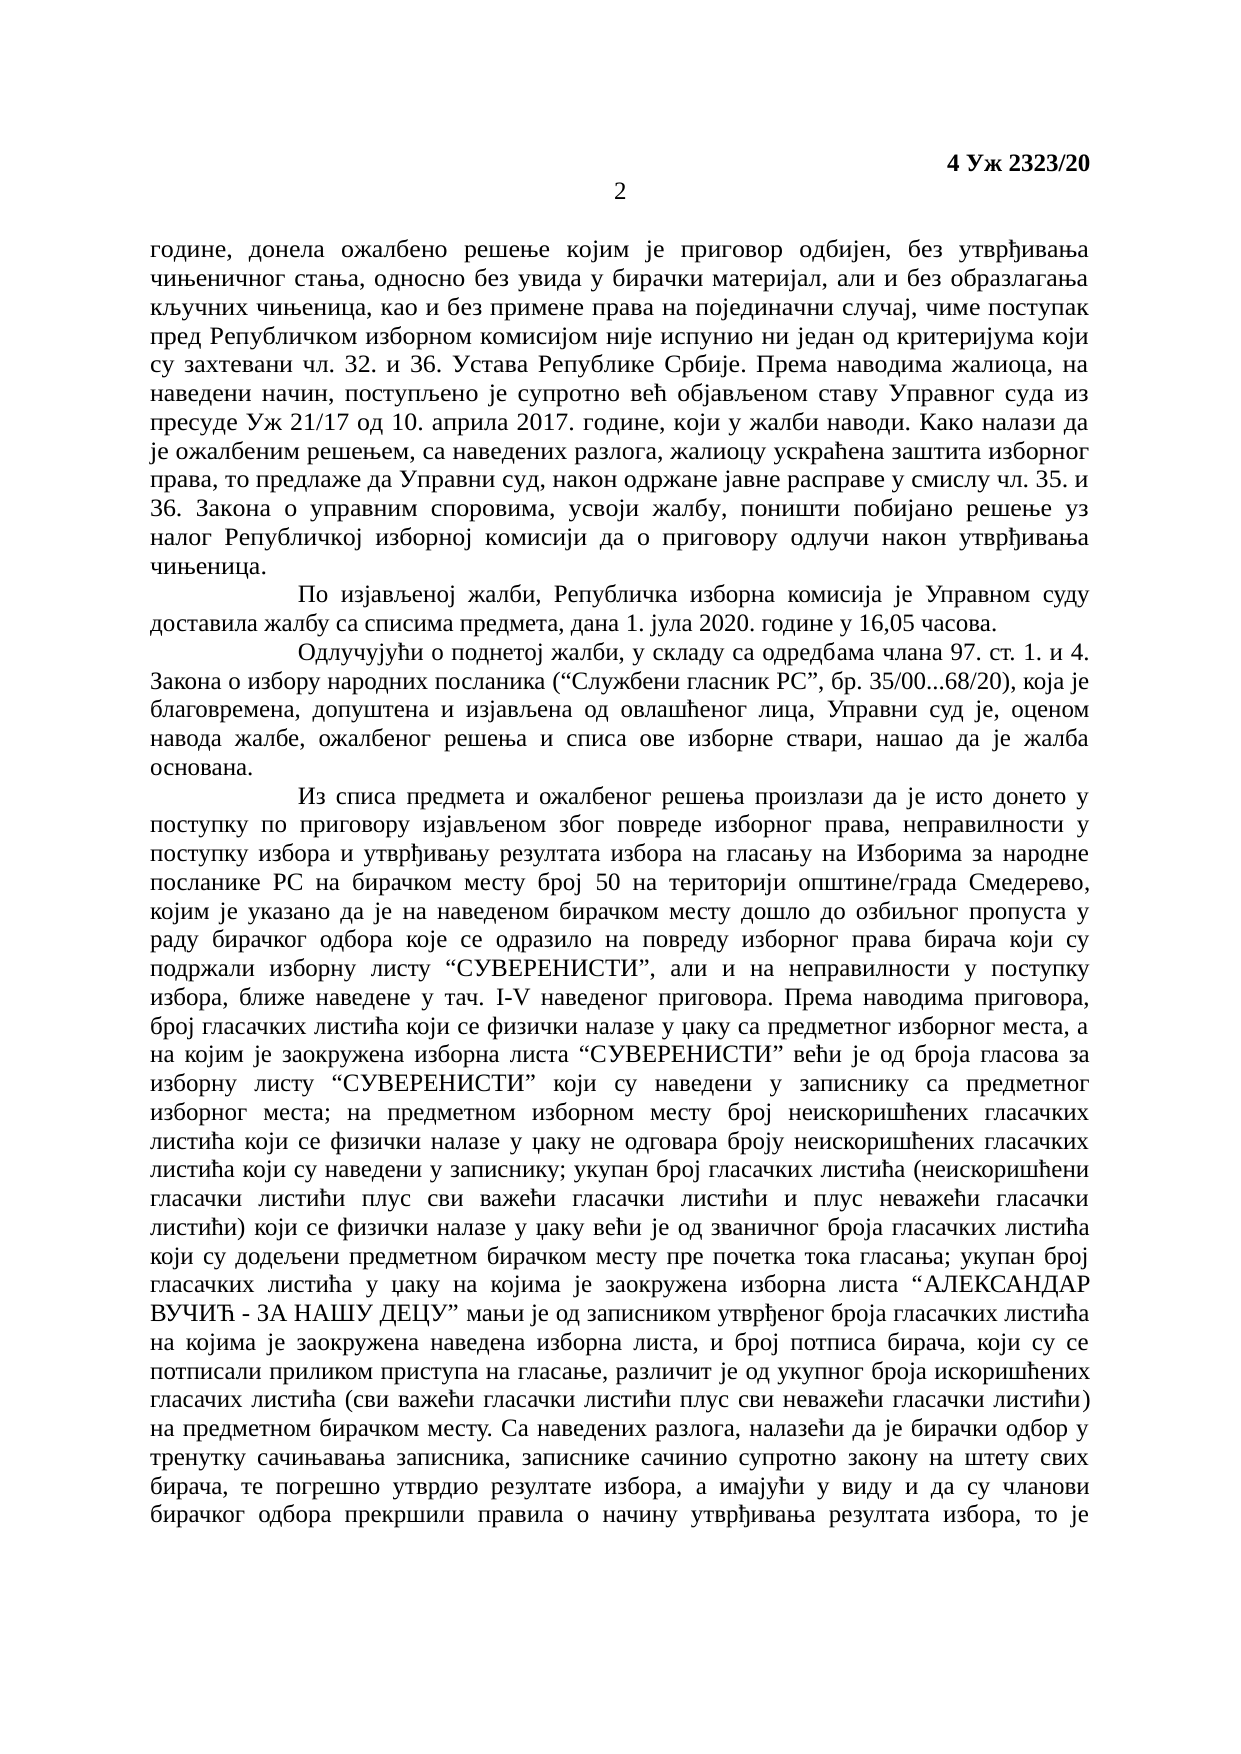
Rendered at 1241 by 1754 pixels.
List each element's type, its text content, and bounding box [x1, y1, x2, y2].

text По изјављеној жалби, Републичка изборна комисија је Управном суду доставила жалбу са списима предмета, дана 1. јула 2020. године у 16,05 часова. [150, 579, 1090, 637]
text Из списа предмета и ожалбеног решења произлази да је исто донето у поступку по приговору изјављеном због повреде изборног права, неправилности у поступку избора и утврђивању резултата избора на гласању на Изборима за народне посланике РС на бирачком месту број 50 на територији општине/града Смедерево, којим је указано да је на наведеном бирачком месту дошло до озбиљног пропуста у раду бирачког одбора које се одразило на повреду изборног права бирача који су подржали изборну листу “СУВЕРЕНИСТИ”, али и на неправилности у поступку избора, ближе наведене у тач. I-V наведеног приговора. Према наводима приговора, број гласачких листића који се физички налазе у џаку са предметног изборног места, а на којим је заокружена изборна листа “СУВЕРЕНИСТИ” већи је од броја гласова за изборну листу “СУВЕРЕНИСТИ” који су наведени у записнику са предметног изборног места; на предметном изборном месту број неискоришћених гласачких листића који се физички налазе у џаку не одговара броју неискоришћених гласачких листића који су наведени у записнику; укупан број гласачких листића (неискоришћени гласачки листићи плус сви важећи гласачки листићи и плус неважећи гласачки листићи) који се физички налазе у џаку већи је од званичног броја гласачких листића који су додељени предметном бирачком месту пре почетка тока гласања; укупан број гласачких листића у џаку на којима је заокружена изборна листа “АЛЕКСАНДАР ВУЧИЋ - ЗА НАШУ ДЕЦУ” мањи је од записником утврђеног броја гласачких листића на којима је заокружена наведена изборна листа, и број потписа бирача, који су се потписали приликом приступа на гласање, различит је од укупног броја искоришћених гласачих листића (сви важећи гласачки листићи плус сви неважећи гласачки листићи) на предметном бирачком месту. Са наведених разлога, налазећи да је бирачки одбор у тренутку сачињавања записника, записнике сачинио супротно закону на штету свих бирача, те погрешно утврдио резултате избора, а имајући у виду и да су чланови бирачког одбора прекршили правила о начину утврђивања резултата избора, то је [150, 781, 1090, 1528]
text године, донела ожалбено решење којим је приговор одбијен, без утврђивања чињеничног стања, односно без увида у бирачки материјал, али и без образлагања кључних чињеница, као и без примене права на појединачни случај, чиме поступак пред Републичком изборном комисијом није испунио ни један од критеријума који су захтевани чл. 32. и 36. Устава Републике Србије. Према наводима жалиоца, на наведени начин, поступљено је супротно већ објављеном ставу Управног суда из пресуде Уж 21/17 од 10. априла 2017. године, који у жалби наводи. Како налази да је ожалбеним решењем, са наведених разлога, жалиоцу ускраћена заштита изборног права, то предлаже да Управни суд, након одржане јавне расправе у смислу чл. 35. и 36. Закона о управним споровима, усвоји жалбу, поништи побијано решење уз налог Републичкој изборној комисији да о приговору одлучи након утврђивања чињеница. [150, 234, 1090, 579]
text Одлучујући о поднетој жалби, у складу са одредбама члана 97. ст. 1. и 4. Закона о избору народних посланика (“Службени гласник РС”, бр. 35/00...68/20), која је благовремена, допуштена и изјављена од овлашћеног лица, Управни суд је, оценом навода жалбе, ожалбеног решења и списа ове изборне ствари, нашао да је жалба основана. [150, 637, 1090, 781]
